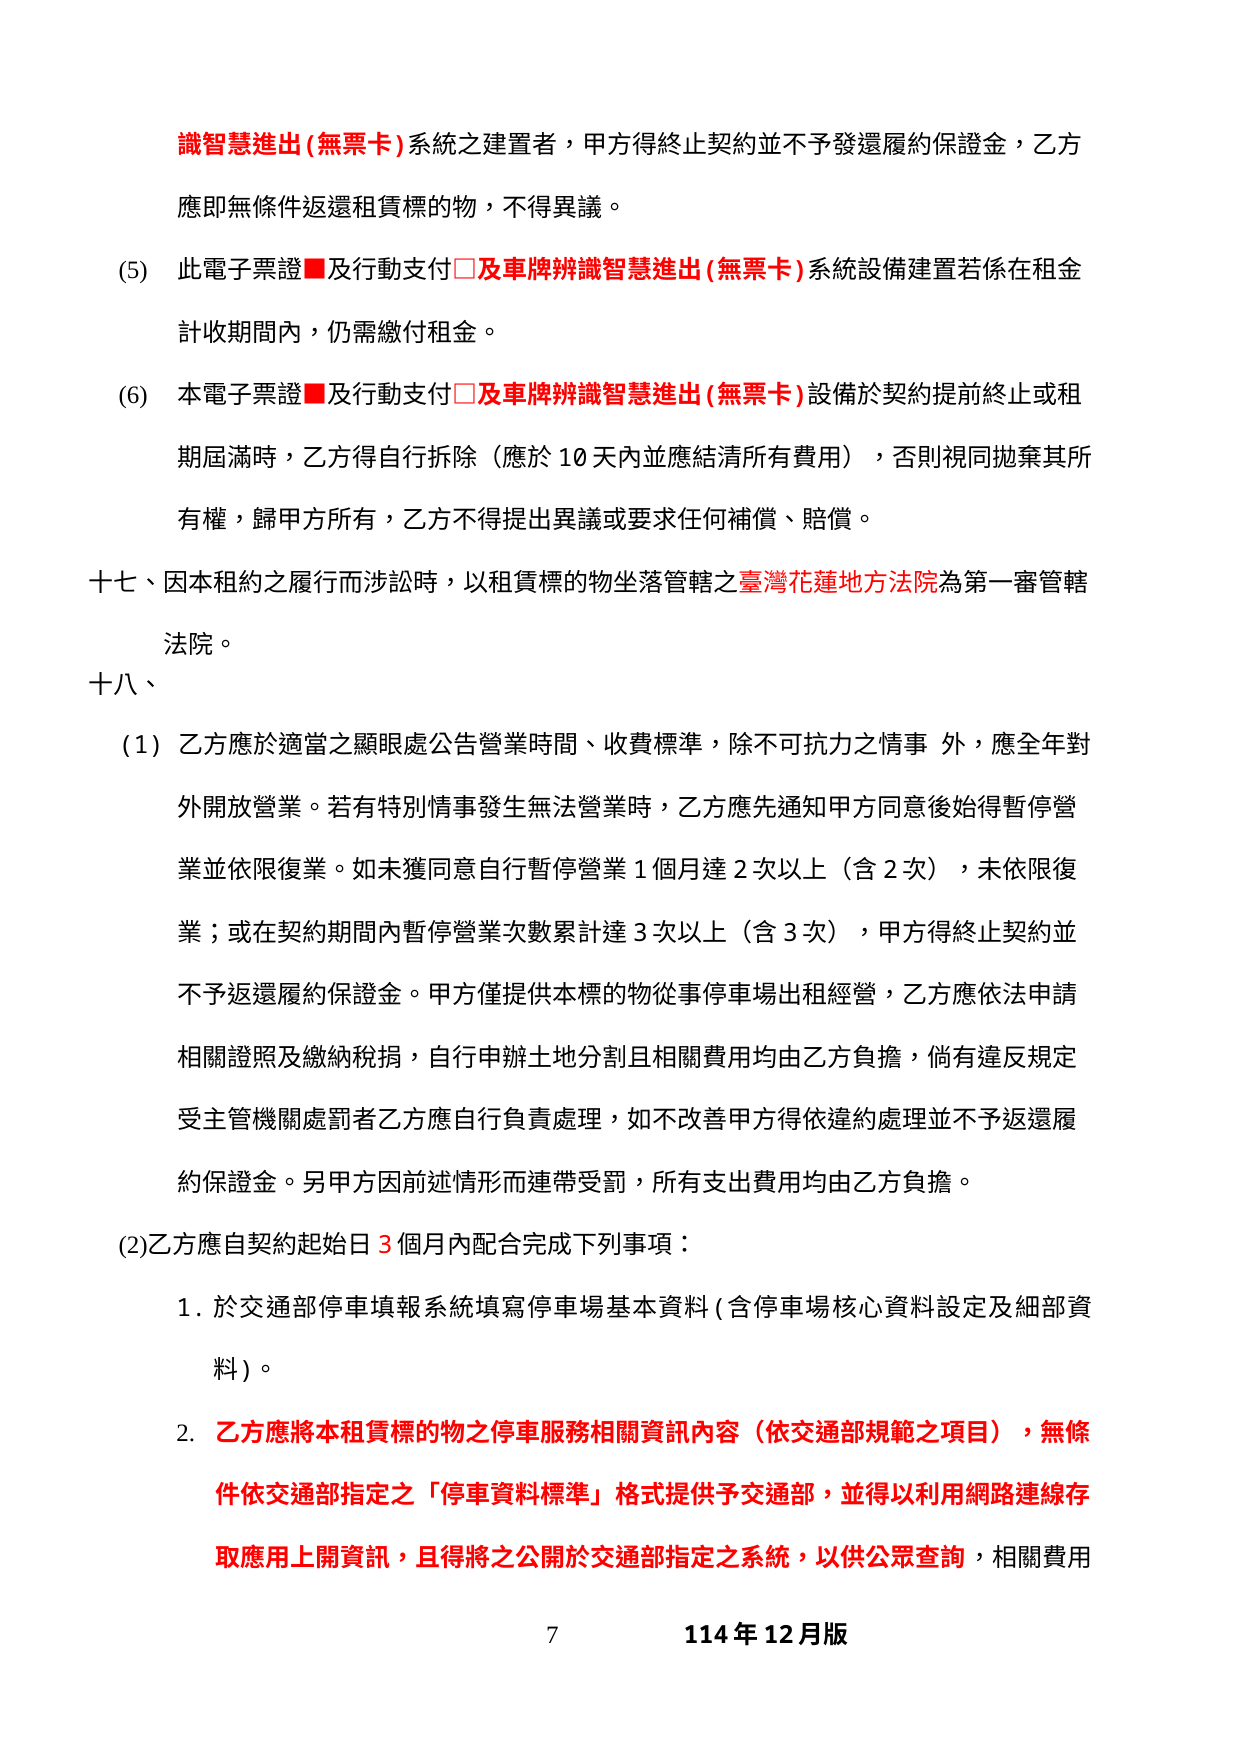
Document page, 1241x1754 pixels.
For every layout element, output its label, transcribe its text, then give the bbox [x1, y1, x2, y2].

text 十八、 [89, 664, 1093, 701]
list 識智慧進出(無票卡)系統之建置者，甲方得終止契約並不予發還履約保證金，乙方應即無條件返還租賃標的物，不得異議。 [118, 101, 1093, 226]
list 此電子票證■及行動支付□及車牌辨識智慧進出(無票卡)系統設備建置若係在租金計收期間內，仍需繳付租金。 [118, 226, 1093, 351]
list 本電子票證■及行動支付□及車牌辨識智慧進出(無票卡)設備於契約提前終止或租期屆滿時，乙方得自行拆除（應於10天內並應結清所有費用），否則視同拋棄其所有權，歸甲方所有，乙方不得提出異議或要求任何補償、賠償。 [118, 351, 1093, 539]
list 乙方應於適當之顯眼處公告營業時間、收費標準，除不可抗力之情事 外，應全年對外開放營業。若有特別情事發生無法營業時，乙方應先通知甲方同意後始得暫停營業並依限復業。如未獲同意自行暫停營業1個月達2次以上（含2次），未依限復業；或在契約期間內暫停營業次數累計達3次以上（含3次），甲方得終止契約並不予返還履約保證金。甲方僅提供本標的物從事停車場出租經營，乙方應依法申請相關證照及繳納稅捐，自行申辦土地分割且相關費用均由乙方負擔，倘有違反規定受主管機關處罰者乙方應自行負責處理，如不改善甲方得依違約處理並不予返還履約保證金。另甲方因前述情形而連帶受罰，所有支出費用均由乙方負擔。 [118, 701, 1093, 1201]
list 乙方應將本租賃標的物之停車服務相關資訊內容（依交通部規範之項目），無條件依交通部指定之「停車資料標準」格式提供予交通部，並得以利用網路連線存取應用上開資訊，且得將之公開於交通部指定之系統，以供公眾查詢，相關費用 [176, 1389, 1093, 1576]
list 於交通部停車填報系統填寫停車場基本資料(含停車場核心資料設定及細部資料)。 [176, 1264, 1093, 1389]
text 十七、因本租約之履行而涉訟時，以租賃標的物坐落管轄之臺灣花蓮地方法院為第一審管轄法院。 [89, 539, 1093, 664]
list 乙方應自契約起始日3個月內配合完成下列事項： [118, 1201, 1093, 1264]
